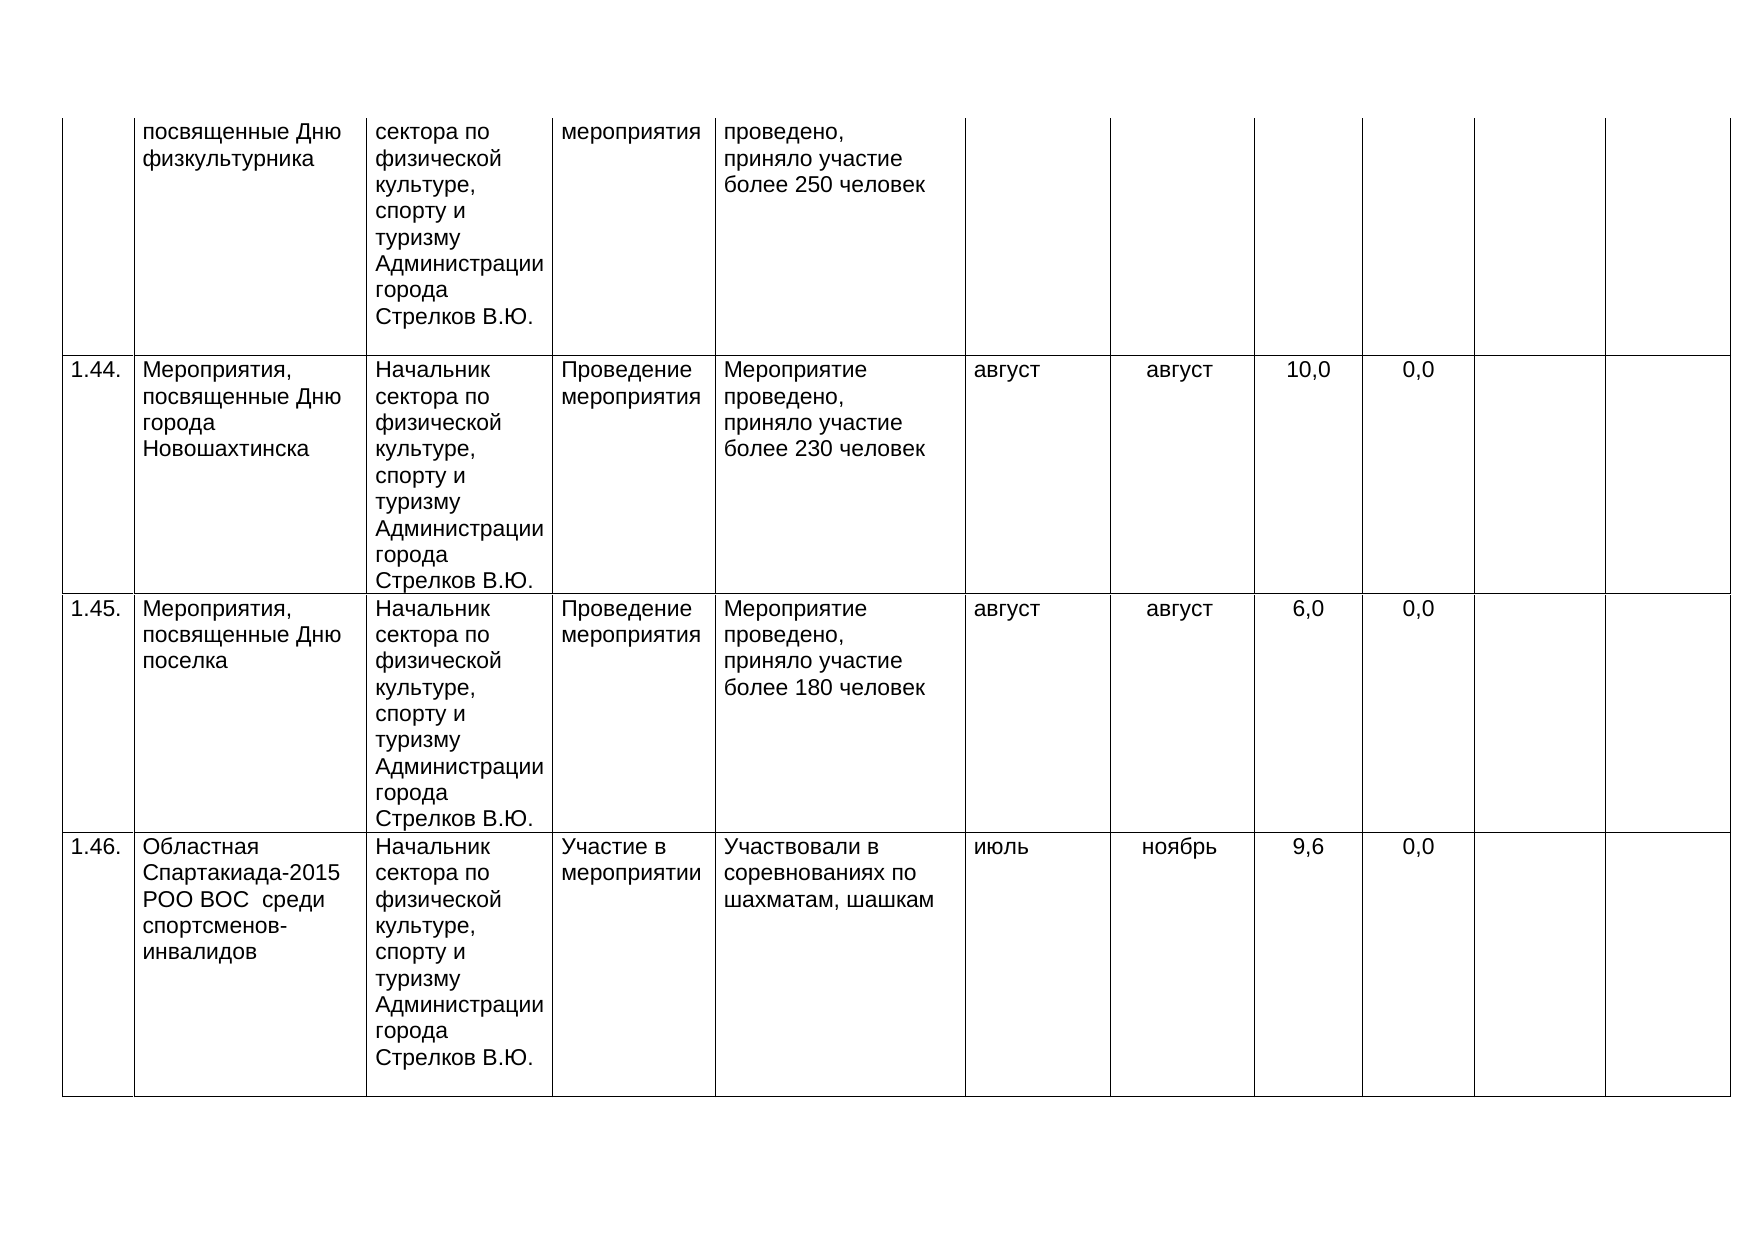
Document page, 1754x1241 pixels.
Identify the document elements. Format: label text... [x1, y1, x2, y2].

table_cell 1.45. [63, 595, 133, 832]
table_cell август [966, 356, 1110, 593]
table_cell 1.46. [63, 833, 133, 1096]
table_cell [1475, 356, 1605, 593]
table_cell август [966, 595, 1110, 832]
table_cell [63, 118, 133, 355]
table_cell проведено, приняло участие более 250 человек [716, 118, 965, 355]
table_cell Начальник сектора по физической культуре, спорту и туризму Администрации города Стрелков В.Ю. [367, 356, 552, 593]
table_cell [1111, 118, 1254, 355]
table_cell Участие в мероприятии [553, 833, 715, 1096]
table_cell Мероприятия, посвященные Дню города Новошахтинска [135, 356, 366, 593]
table_cell Начальник сектора по физической культуре, спорту и туризму Администрации города Стрелков В.Ю. [367, 595, 552, 832]
table_cell [1475, 833, 1605, 1096]
table_cell [1363, 118, 1474, 355]
table_cell Мероприятия, посвященные Дню поселка [135, 595, 366, 832]
table_cell посвященные Дню физкультурника [135, 118, 366, 355]
table_cell Участвовали в соревнованиях по шахматам, шашкам [716, 833, 965, 1096]
table_cell [966, 118, 1110, 355]
table_cell [1606, 833, 1730, 1096]
table_cell Мероприятие проведено, приняло участие более 180 человек [716, 595, 965, 832]
table_cell [1606, 595, 1730, 832]
table_cell [1475, 595, 1605, 832]
table_cell 1.44. [63, 356, 133, 593]
table_cell [1606, 118, 1730, 355]
table_cell Проведение мероприятия [553, 356, 715, 593]
table_cell 9,6 [1255, 833, 1362, 1096]
table_cell мероприятия [553, 118, 715, 355]
table_cell Проведение мероприятия [553, 595, 715, 832]
table_cell Областная Спартакиада-2015 РОО ВОС среди спортсменов-инвалидов [135, 833, 366, 1096]
table_cell 0,0 [1363, 833, 1474, 1096]
table_cell Мероприятие проведено, приняло участие более 230 человек [716, 356, 965, 593]
table_cell август [1111, 595, 1254, 832]
table_cell июль [966, 833, 1110, 1096]
table_cell 16,9 [1255, 118, 1362, 355]
table_cell ноябрь [1111, 833, 1254, 1096]
table_cell сектора по физической культуре, спорту и туризму Администрации города Стрелков В.Ю. [367, 118, 552, 355]
table_cell август [1111, 356, 1254, 593]
table_cell 6,0 [1255, 595, 1362, 832]
table_cell 0,0 [1363, 595, 1474, 832]
table_cell [1606, 356, 1730, 593]
table_cell [1475, 118, 1605, 355]
table_cell 10,0 [1255, 356, 1362, 593]
table_cell Начальник сектора по физической культуре, спорту и туризму Администрации города Стрелков В.Ю. [367, 833, 552, 1096]
table_cell 0,0 [1363, 356, 1474, 593]
